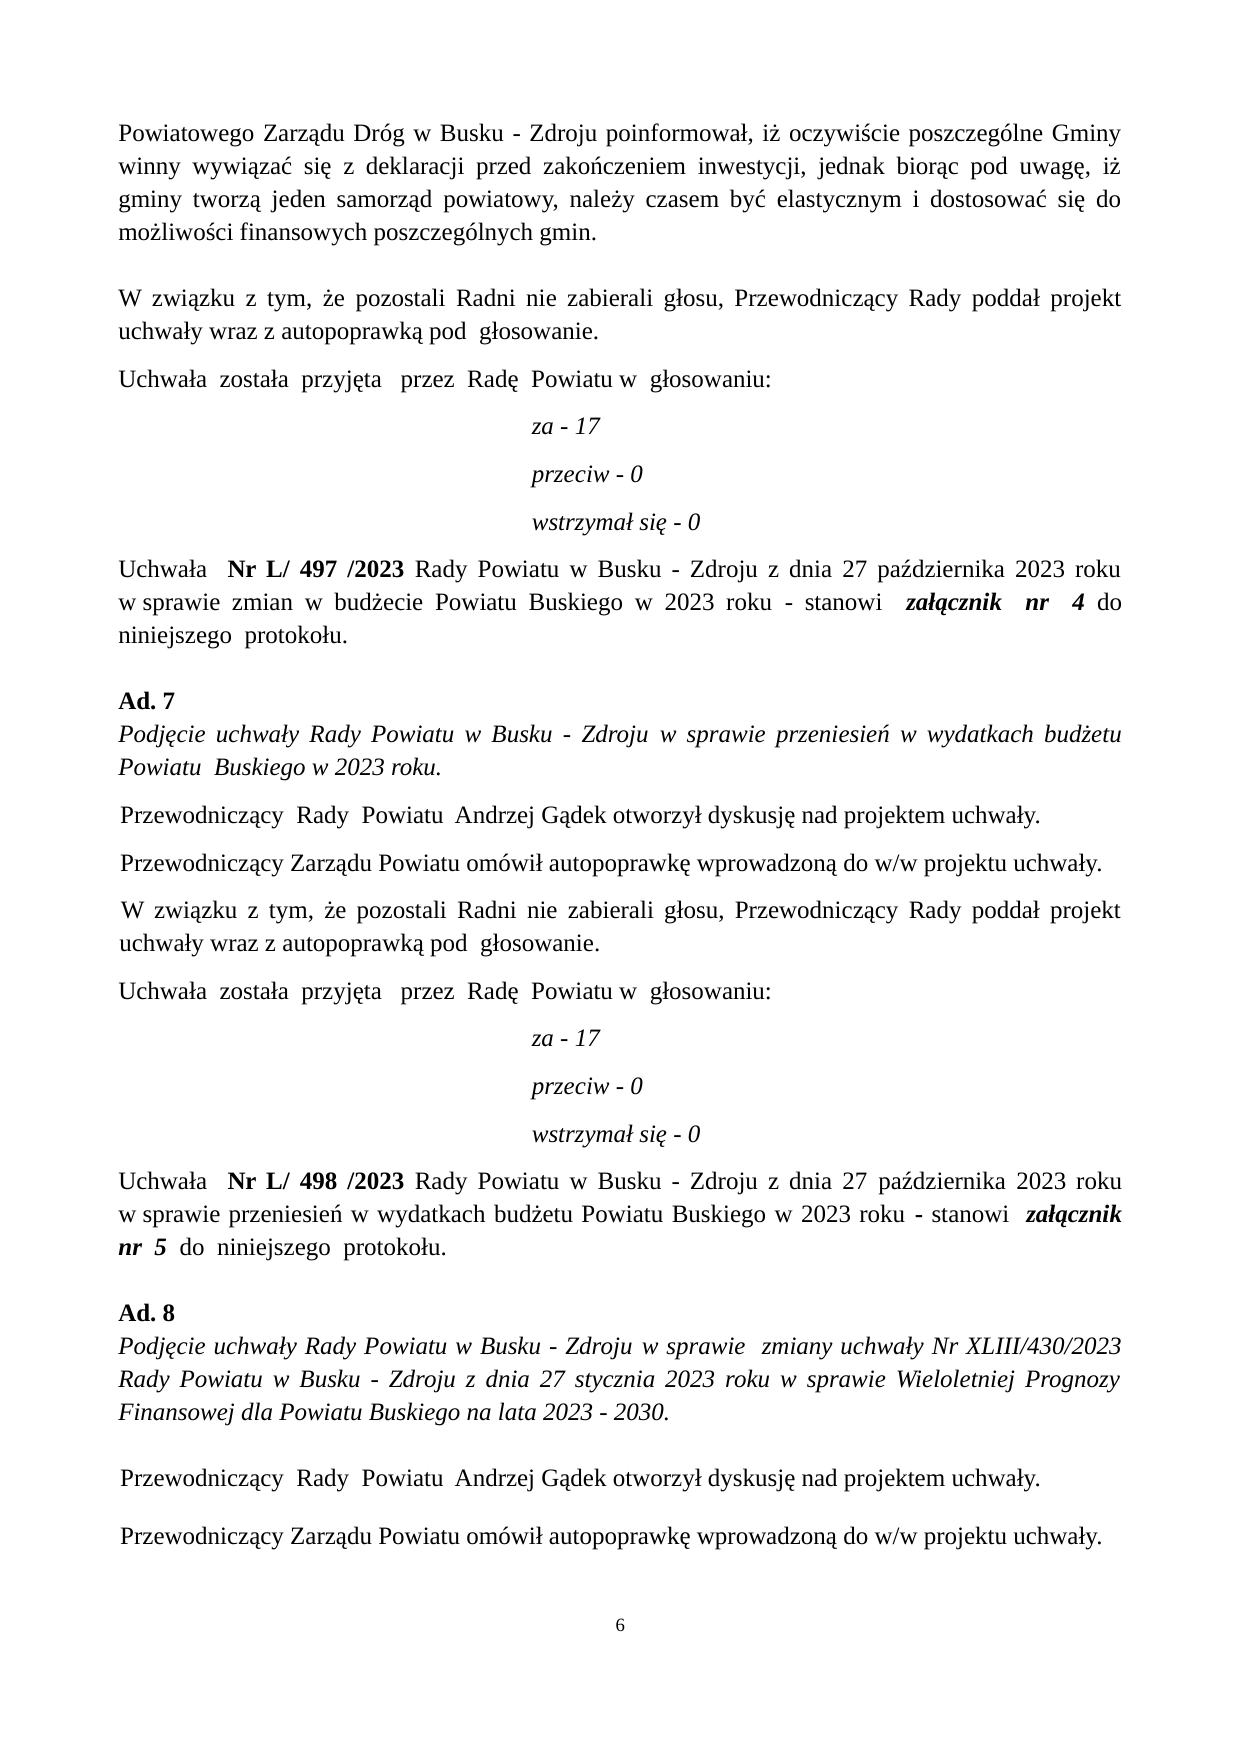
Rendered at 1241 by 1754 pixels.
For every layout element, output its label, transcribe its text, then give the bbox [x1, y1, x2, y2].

list Uchwała Nr L/ 497 /2023 Rady Powiatu w Busku - Zdroju z dnia 27 października 2023 roku w sprawie zmian w budżecie Powiatu Buskiego w 2023 roku - stanowi załącznik nr 4 do niniejszego protokołu. [118, 554, 1122, 649]
list Podjęcie uchwały Rady Powiatu w Busku - Zdroju w sprawie zmiany uchwały Nr XLIII/430/2023 Rady Powiatu w Busku - Zdroju z dnia 27 stycznia 2023 roku w sprawie Wieloletniej Prognozy Finansowej dla Powiatu Buskiego na lata 2023 - 2030. [83, 1331, 1122, 1426]
list Uchwała Nr L/ 498 /2023 Rady Powiatu w Busku - Zdroju z dnia 27 października 2023 roku w sprawie przeniesień w wydatkach budżetu Powiatu Buskiego w 2023 roku - stanowi załącznik nr 5 do niniejszego protokołu. [118, 1166, 1122, 1261]
list przeciw - 0 [532, 1071, 1122, 1100]
list Uchwała została przyjęta przez Radę Powiatu w głosowaniu: [118, 364, 1122, 393]
list Ad. 8 [83, 1298, 1122, 1327]
list Uchwała została przyjęta przez Radę Powiatu w głosowaniu: [118, 976, 1122, 1004]
list W związku z tym, że pozostali Radni nie zabierali głosu, Przewodniczący Rady poddał projekt uchwały wraz z autopoprawką pod głosowanie. [118, 283, 1122, 345]
list wstrzymał się - 0 [532, 507, 1122, 535]
list Przewodniczący Zarządu Powiatu omówił autopoprawkę wprowadzoną do w/w projektu uchwały. [89, 1521, 1122, 1550]
list Przewodniczący Rady Powiatu Andrzej Gądek otworzył dyskusję nad projektem uchwały. [89, 1463, 1122, 1492]
text Podjęcie uchwały Rady Powiatu w Busku - Zdroju w sprawie przeniesień w wydatkach budżetu Powiatu Buskiego w 2023 roku. [118, 719, 1122, 781]
list Przewodniczący Rady Powiatu Andrzej Gądek otworzył dyskusję nad projektem uchwały. [89, 800, 1122, 829]
list wstrzymał się - 0 [532, 1119, 1122, 1147]
text Powiatowego Zarządu Dróg w Busku - Zdroju poinformował, iż oczywiście poszczególne Gminy winny wywiązać się z deklaracji przed zakończeniem inwestycji, jednak biorąc pod uwagę, iż gminy tworzą jeden samorząd powiatowy, należy czasem być elastycznym i dostosować się do możliwości finansowych poszczególnych gmin. [118, 118, 1122, 246]
list Przewodniczący Zarządu Powiatu omówił autopoprawkę wprowadzoną do w/w projektu uchwały. [89, 848, 1122, 876]
list przeciw - 0 [532, 459, 1122, 488]
list za - 17 [532, 1023, 1122, 1052]
text Ad. 7 [118, 686, 1122, 715]
list za - 17 [532, 411, 1122, 440]
list W związku z tym, że pozostali Radni nie zabierali głosu, Przewodniczący Rady poddał projekt uchwały wraz z autopoprawką pod głosowanie. [100, 895, 1122, 957]
